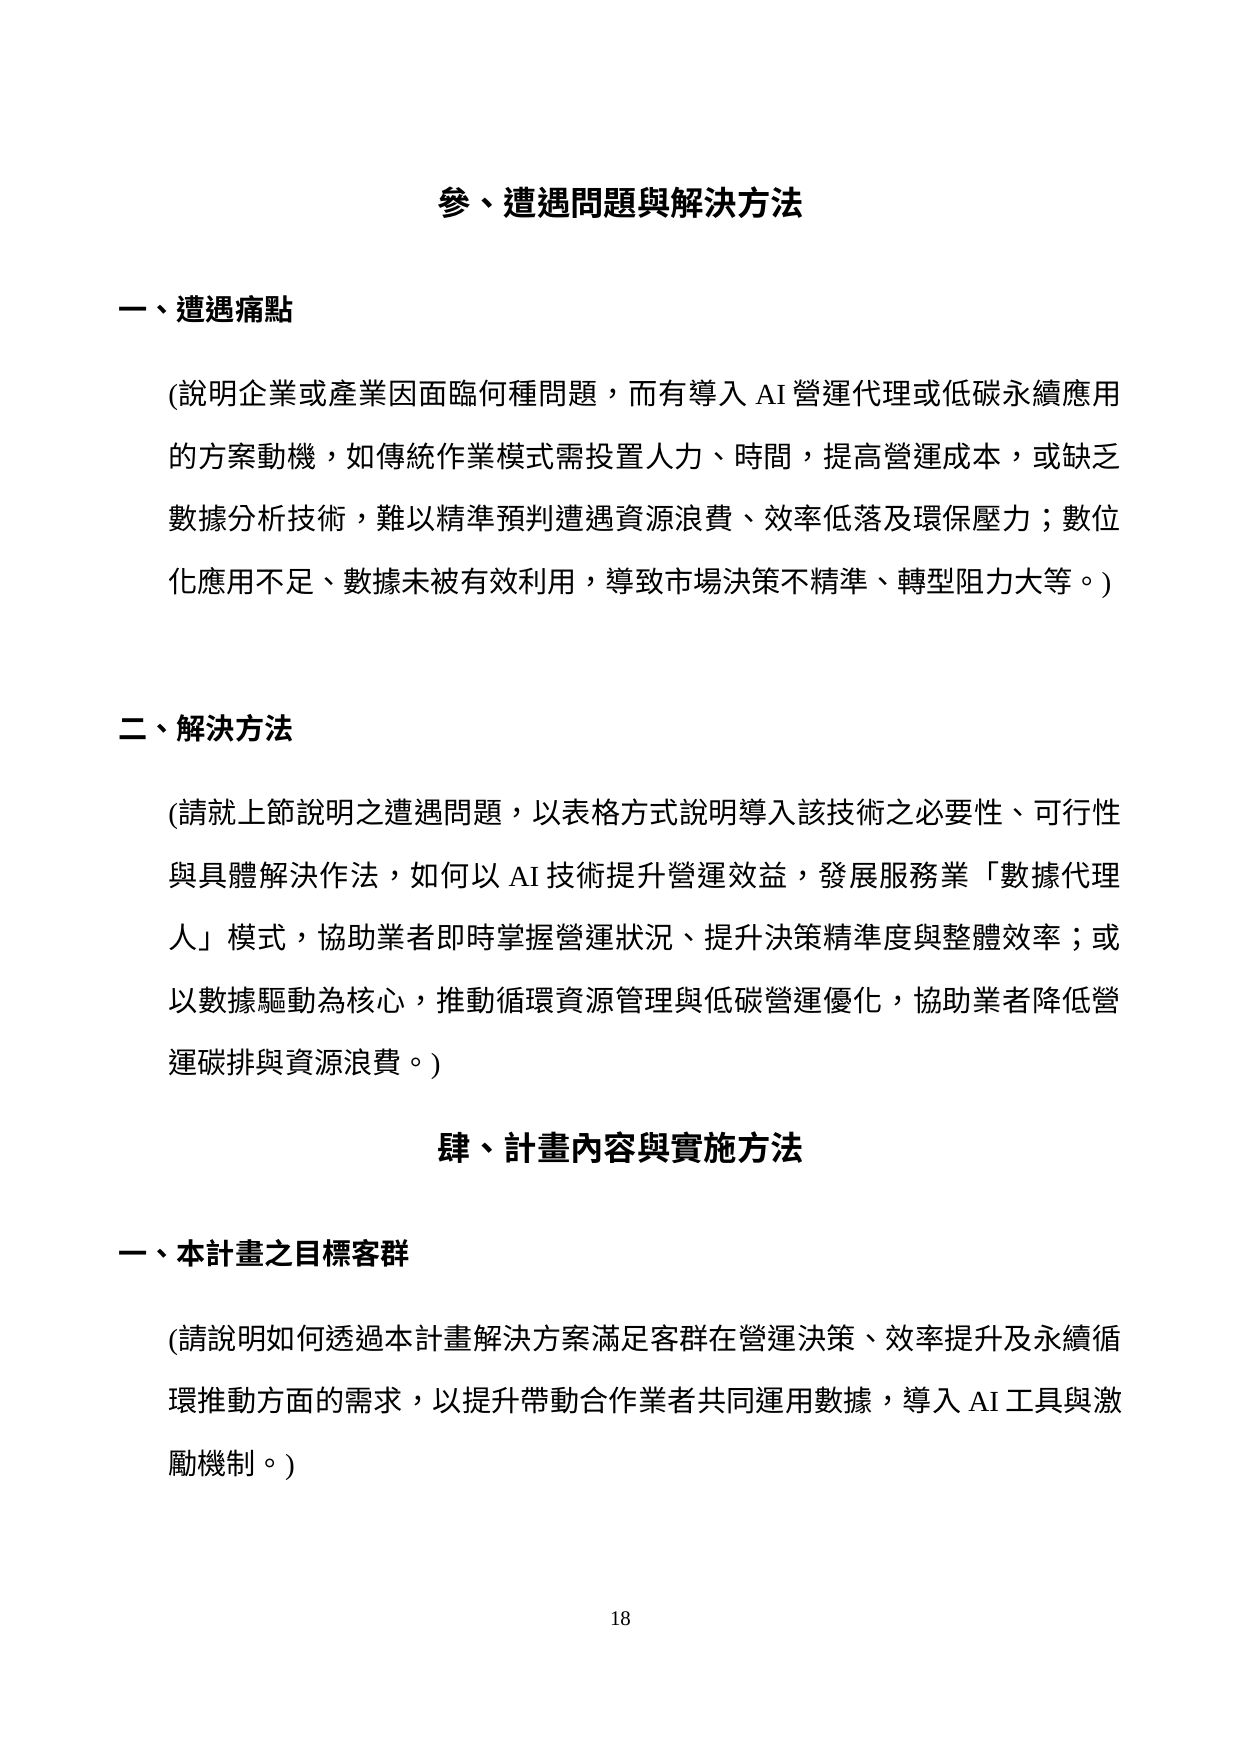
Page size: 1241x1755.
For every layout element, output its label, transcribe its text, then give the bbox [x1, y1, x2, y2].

subtitle 一、遭遇痛點 [118, 266, 1122, 328]
text (說明企業或產業因面臨何種問題，而有導入AI營運代理或低碳永續應用的方案動機，如傳統作業模式需投置人力、時間，提高營運成本，或缺乏數據分析技術，難以精準預判遭遇資源浪費、效率低落及環保壓力；數位化應用不足、數據未被有效利用，導致市場決策不精準、轉型阻力大等。) [168, 350, 1122, 600]
subtitle 一、本計畫之目標客群 [118, 1210, 1122, 1273]
subtitle 參、遭遇問題與解決方法 [118, 159, 1122, 222]
text (請說明如何透過本計畫解決方案滿足客群在營運決策、效率提升及永續循環推動方面的需求，以提升帶動合作業者共同運用數據，導入AI工具與激勵機制。) [168, 1295, 1122, 1482]
subtitle 二、解決方法 [118, 685, 1122, 747]
text (請就上節說明之遭遇問題，以表格方式說明導入該技術之必要性、可行性與具體解決作法，如何以AI技術提升營運效益，發展服務業「數據代理人」模式，協助業者即時掌握營運狀況、提升決策精準度與整體效率；或以數據驅動為核心，推動循環資源管理與低碳營運優化，協助業者降低營運碳排與資源浪費。) [168, 769, 1122, 1082]
subtitle 肆、計畫內容與實施方法 [118, 1104, 1122, 1166]
